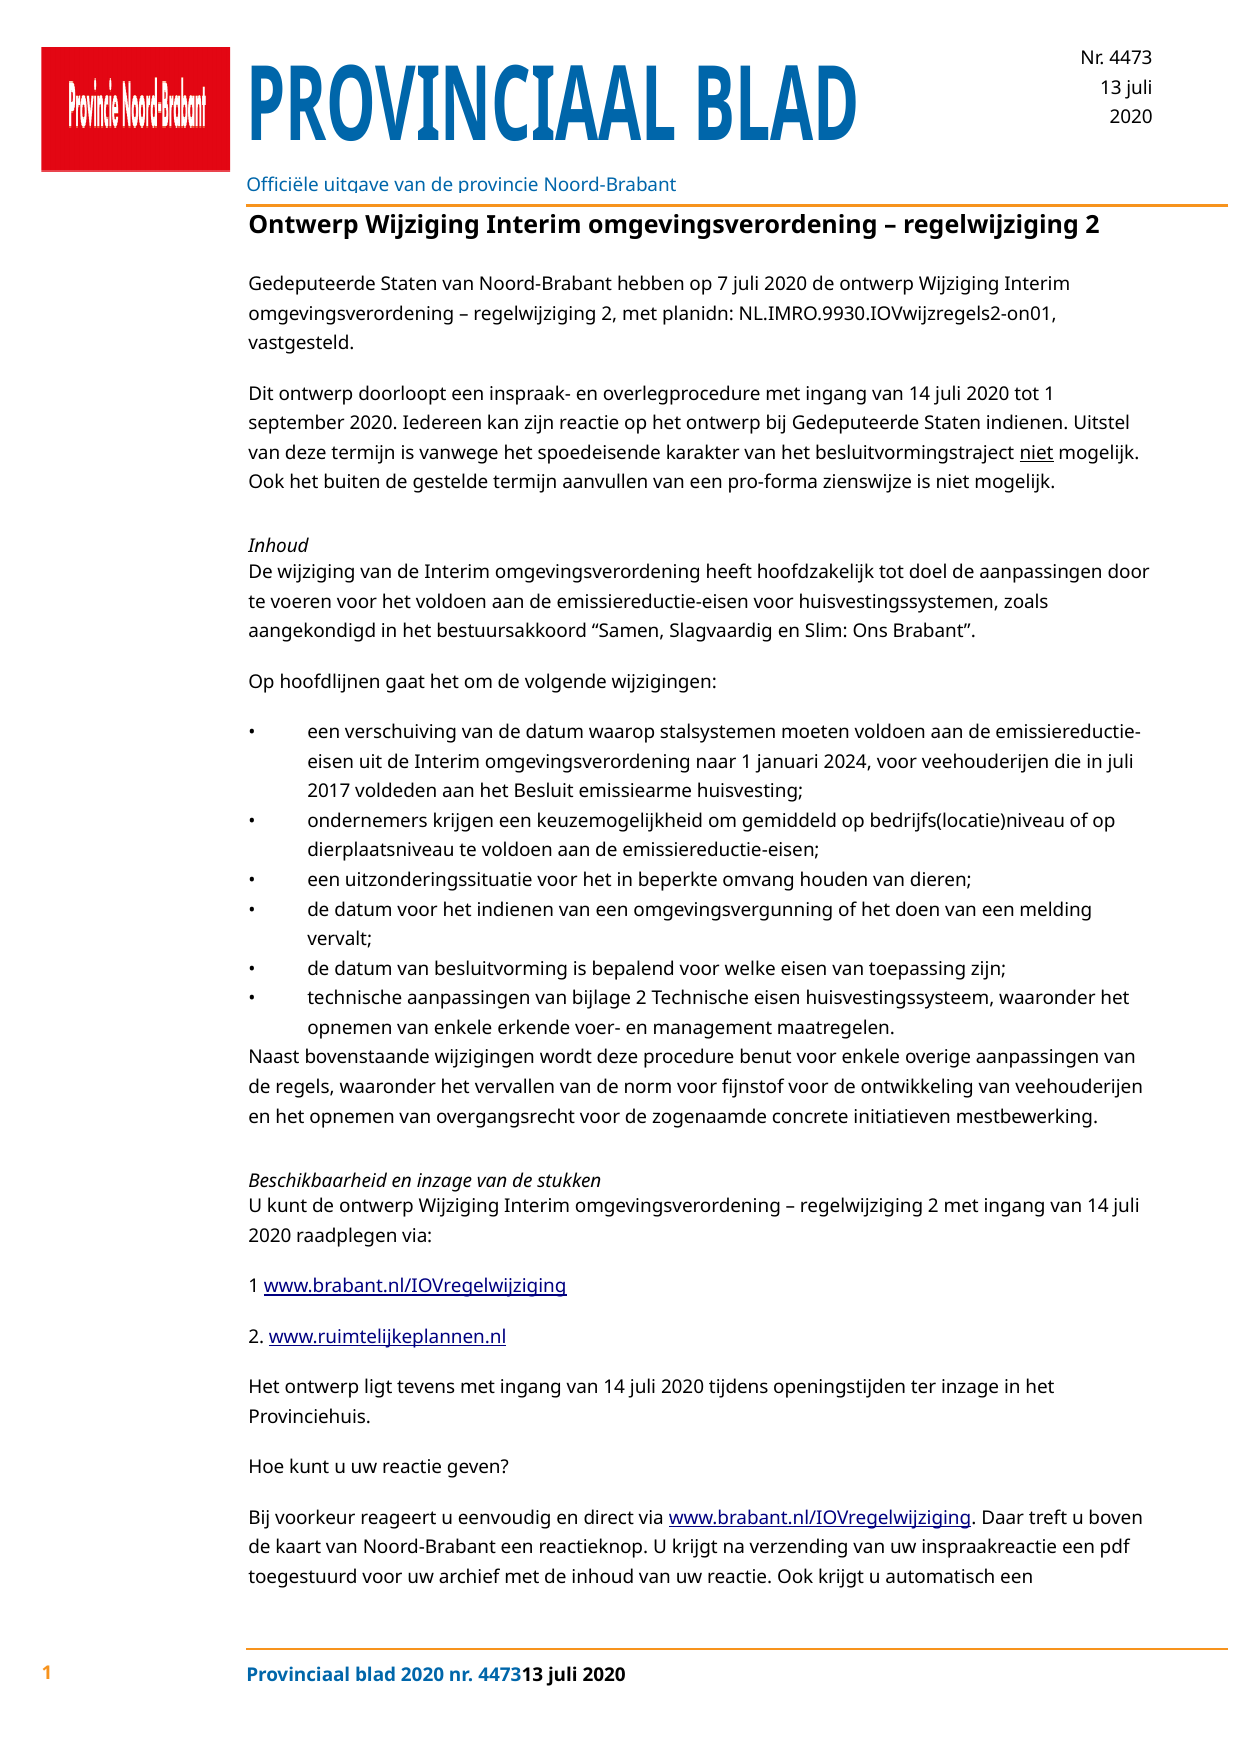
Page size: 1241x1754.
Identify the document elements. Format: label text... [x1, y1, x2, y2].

text Het ontwerp ligt tevens met ingang van 14 juli 2020 tijdens openingstijden ter inzage in het Provinciehuis. [248, 1373, 1152, 1429]
text Gedeputeerde Staten van Noord-Brabant hebben op 7 juli 2020 de ontwerp Wijziging Interim omgevingsverordening – regelwijziging 2, met planidn: NL.IMRO.9930.IOVwijzregels2-on01, vastgesteld. [248, 270, 1152, 355]
text 1 www.brabant.nl/IOVregelwijziging [248, 1273, 1152, 1298]
text Inhoud [248, 533, 1152, 558]
text Op hoofdlijnen gaat het om de volgende wijzigingen: [248, 668, 1152, 694]
text Hoe kunt u uw reactie geven? [248, 1453, 1152, 1479]
text De wijziging van de Interim omgevingsverordening heeft hoofdzakelijk tot doel de aanpassingen door te voeren voor het voldoen aan de emissiereductie-eisen voor huisvestingssystemen, zoals aangekondigd in het bestuursakkoord “Samen, Slagvaardig en Slim: Ons Brabant”. [248, 558, 1152, 643]
picture [41, 47, 231, 172]
text Bij voorkeur reageert u eenvoudig en direct via www.brabant.nl/IOVregelwijziging. Daar treft u boven de kaart van Noord-Brabant een reactieknop. U krijgt na verzending van uw inspraakreactie een pdf toegestuurd voor uw archief met de inhoud van uw reactie. Ook krijgt u automatisch een [248, 1504, 1152, 1589]
list de datum van besluitvorming is bepalend voor welke eisen van toepassing zijn; [248, 955, 1152, 981]
text U kunt de ontwerp Wijziging Interim omgevingsverordening – regelwijziging 2 met ingang van 14 juli 2020 raadplegen via: [248, 1193, 1152, 1248]
list een verschuiving van de datum waarop stalsystemen moeten voldoen aan de emissiereductie-eisen uit de Interim omgevingsverordening naar 1 januari 2024, voor veehouderijen die in juli 2017 voldeden aan het Besluit emissiearme huisvesting; [248, 718, 1152, 803]
list de datum voor het indienen van een omgevingsvergunning of het doen van een melding vervalt; [248, 896, 1152, 951]
list technische aanpassingen van bijlage 2 Technische eisen huisvestingssysteem, waaronder het opnemen van enkele erkende voer- en management maatregelen. [248, 984, 1152, 1040]
text Beschikbaarheid en inzage van de stukken [248, 1167, 1152, 1193]
list ondernemers krijgen een keuzemogelijkheid om gemiddeld op bedrijfs(locatie)niveau of op dierplaatsniveau te voldoen aan de emissiereductie-eisen; [248, 807, 1152, 862]
text Ontwerp Wijziging Interim omgevingsverordening – regelwijziging 2 [248, 207, 1152, 241]
list een uitzonderingssituatie voor het in beperkte omvang houden van dieren; [248, 866, 1152, 892]
text 2. www.ruimtelijkeplannen.nl [248, 1323, 1152, 1349]
text Dit ontwerp doorloopt een inspraak- en overlegprocedure met ingang van 14 juli 2020 tot 1 september 2020. Iedereen kan zijn reactie op het ontwerp bij Gedeputeerde Staten indienen. Uitstel van deze termijn is vanwege het spoedeisende karakter van het besluitvormingstraject niet mogelijk. Ook het buiten de gestelde termijn aanvullen van een pro-forma zienswijze is niet mogelijk. [248, 380, 1152, 494]
text Naast bovenstaande wijzigingen wordt deze procedure benut voor enkele overige aanpassingen van de regels, waaronder het vervallen van de norm voor fijnstof voor de ontwikkeling van veehouderijen en het opnemen van overgangsrecht voor de zogenaamde concrete initiatieven mestbewerking. [248, 1044, 1152, 1129]
